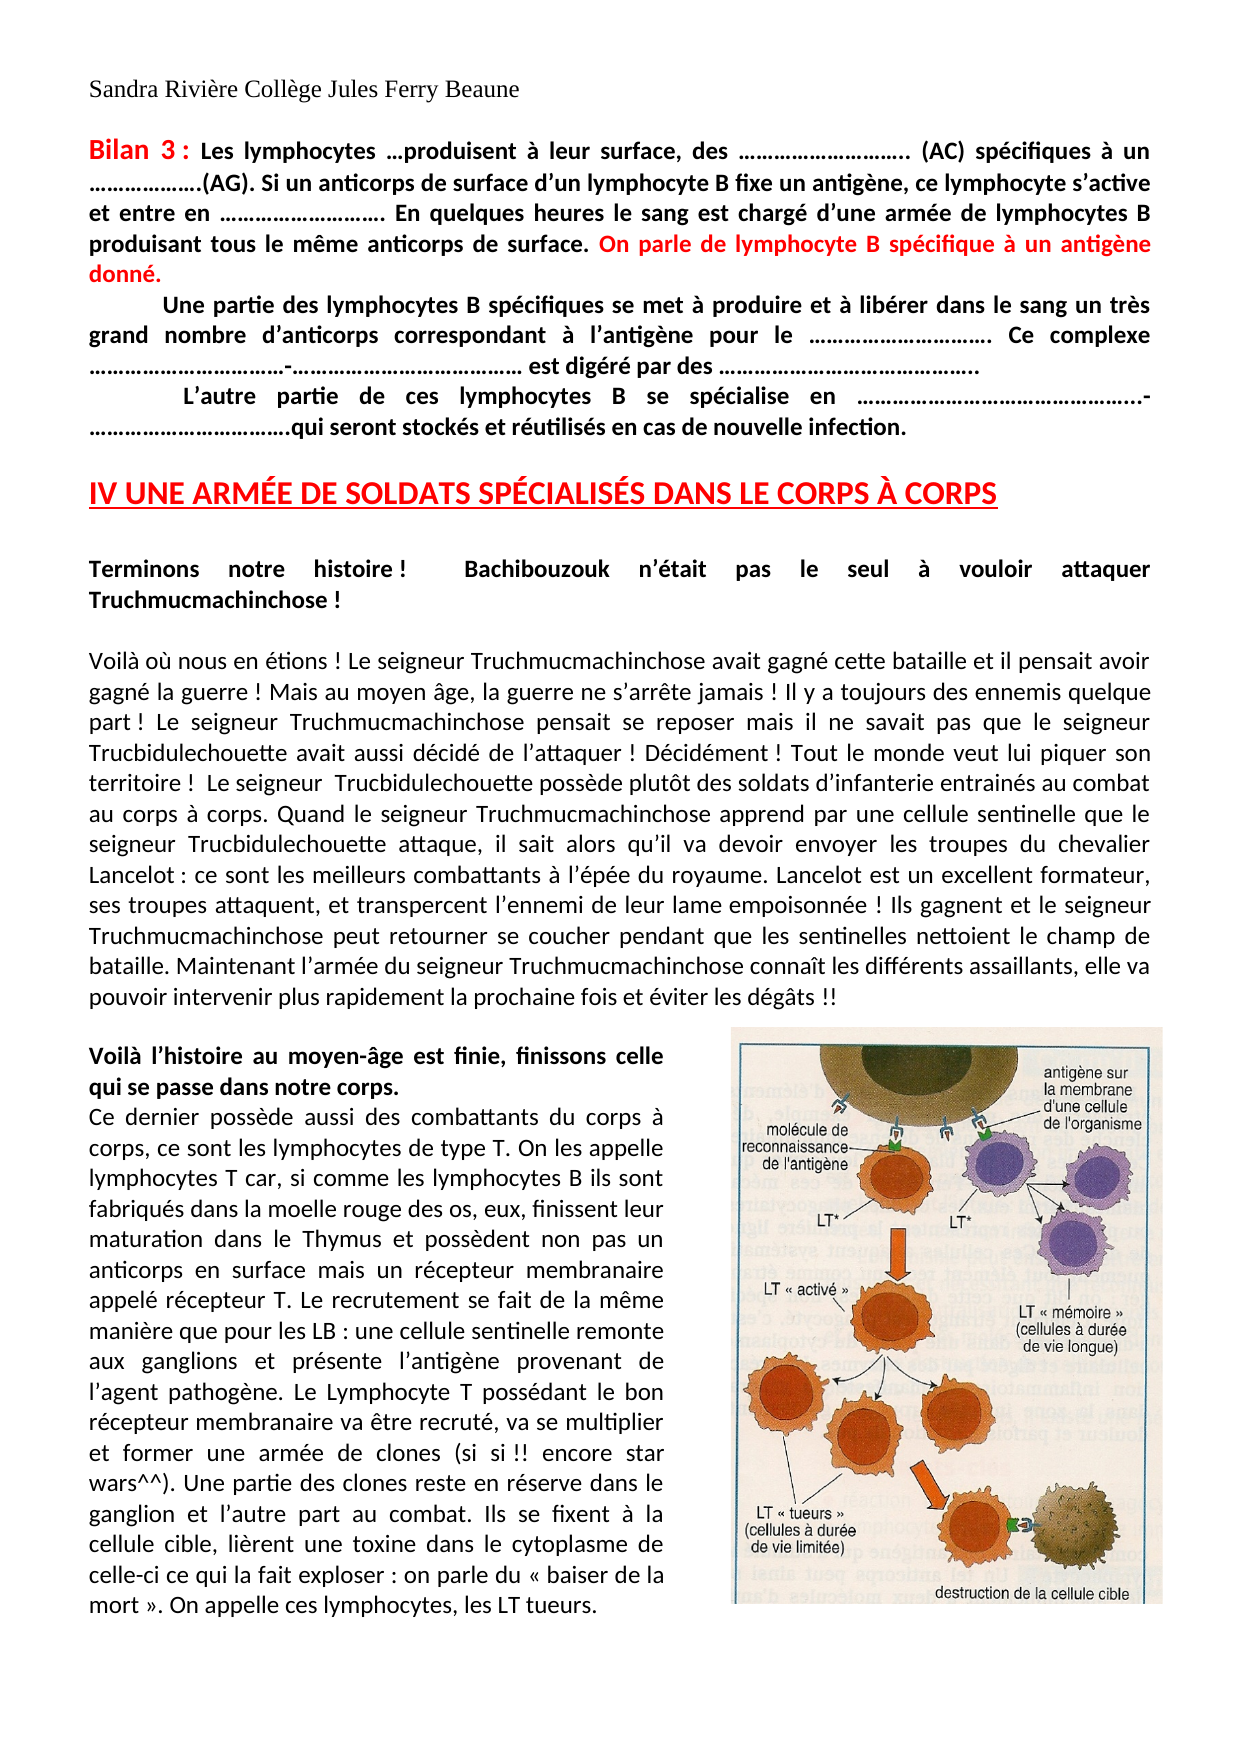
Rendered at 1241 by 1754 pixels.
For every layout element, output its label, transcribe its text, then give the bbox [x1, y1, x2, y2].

text IV UNE ARMÉE DE SOLDATS SPÉCIALISÉS DANS LE CORPS À CORPS [89, 472, 1152, 513]
text L’autre partie de ces lymphocytes B se spécialise en ………………………………………...-…………………………….qui seront stockés et réutilisés en cas de nouvelle infection. [89, 381, 1152, 442]
text Bilan 3 : Les lymphocytes …produisent à leur surface, des ……………………….. (AC) spécifiques à un ……………….(AG). Si un anticorps de surface d’un lymphocyte B fixe un antigène, ce lymphocyte s’active et entre en ………………………. En quelques heures le sang est chargé d’une armée de lymphocytes B produisant tous le même anticorps de surface. On parle de lymphocyte B spécifique à un antigène donné. [89, 131, 1152, 289]
text Terminons notre histoire ! Bachibouzouk n’était pas le seul à vouloir attaquer Truchmucmachinchose ! [89, 553, 1152, 614]
text Ce dernier possède aussi des combattants du corps à corps, ce sont les lymphocytes de type T. On les appelle lymphocytes T car, si comme les lymphocytes B ils sont fabriqués dans la moelle rouge des os, eux, finissent leur maturation dans le Thymus et possèdent non pas un anticorps en surface mais un récepteur membranaire appelé récepteur T. Le recrutement se fait de la même manière que pour les LB : une cellule sentinelle remonte aux ganglions et présente l’antigène provenant de l’agent pathogène. Le Lymphocyte T possédant le bon récepteur membranaire va être recruté, va se multiplier et former une armée de clones (si si !! encore star wars^^). Une partie des clones reste en réserve dans le ganglion et l’autre part au combat. Ils se fixent à la cellule cible, lièrent une toxine dans le cytoplasme de celle-ci ce qui la fait exploser : on parle du « baiser de la mort ». On appelle ces lymphocytes, les LT tueurs. [89, 1101, 664, 1620]
text Voilà où nous en étions ! Le seigneur Truchmucmachinchose avait gagné cette bataille et il pensait avoir gagné la guerre ! Mais au moyen âge, la guerre ne s’arrête jamais ! Il y a toujours des ennemis quelque part ! Le seigneur Truchmucmachinchose pensait se reposer mais il ne savait pas que le seigneur Trucbidulechouette avait aussi décidé de l’attaquer ! Décidément ! Tout le monde veut lui piquer son territoire ! Le seigneur Trucbidulechouette possède plutôt des soldats d’infanterie entrainés au combat au corps à corps. Quand le seigneur Truchmucmachinchose apprend par une cellule sentinelle que le seigneur Trucbidulechouette attaque, il sait alors qu’il va devoir envoyer les troupes du chevalier Lancelot : ce sont les meilleurs combattants à l’épée du royaume. Lancelot est un excellent formateur, ses troupes attaquent, et transpercent l’ennemi de leur lame empoisonnée ! Ils gagnent et le seigneur Truchmucmachinchose peut retourner se coucher pendant que les sentinelles nettoient le champ de bataille. Maintenant l’armée du seigneur Truchmucmachinchose connaît les différents assaillants, elle va pouvoir intervenir plus rapidement la prochaine fois et éviter les dégâts !! [89, 645, 1152, 1011]
text Une partie des lymphocytes B spécifiques se met à produire et à libérer dans le sang un très grand nombre d’anticorps correspondant à l’antigène pour le …………………………. Ce complexe ……………………………-………………………………… est digéré par des …………………………………….. [89, 289, 1152, 381]
text Voilà l’histoire au moyen-âge est finie, finissons celle qui se passe dans notre corps. [89, 1040, 664, 1101]
